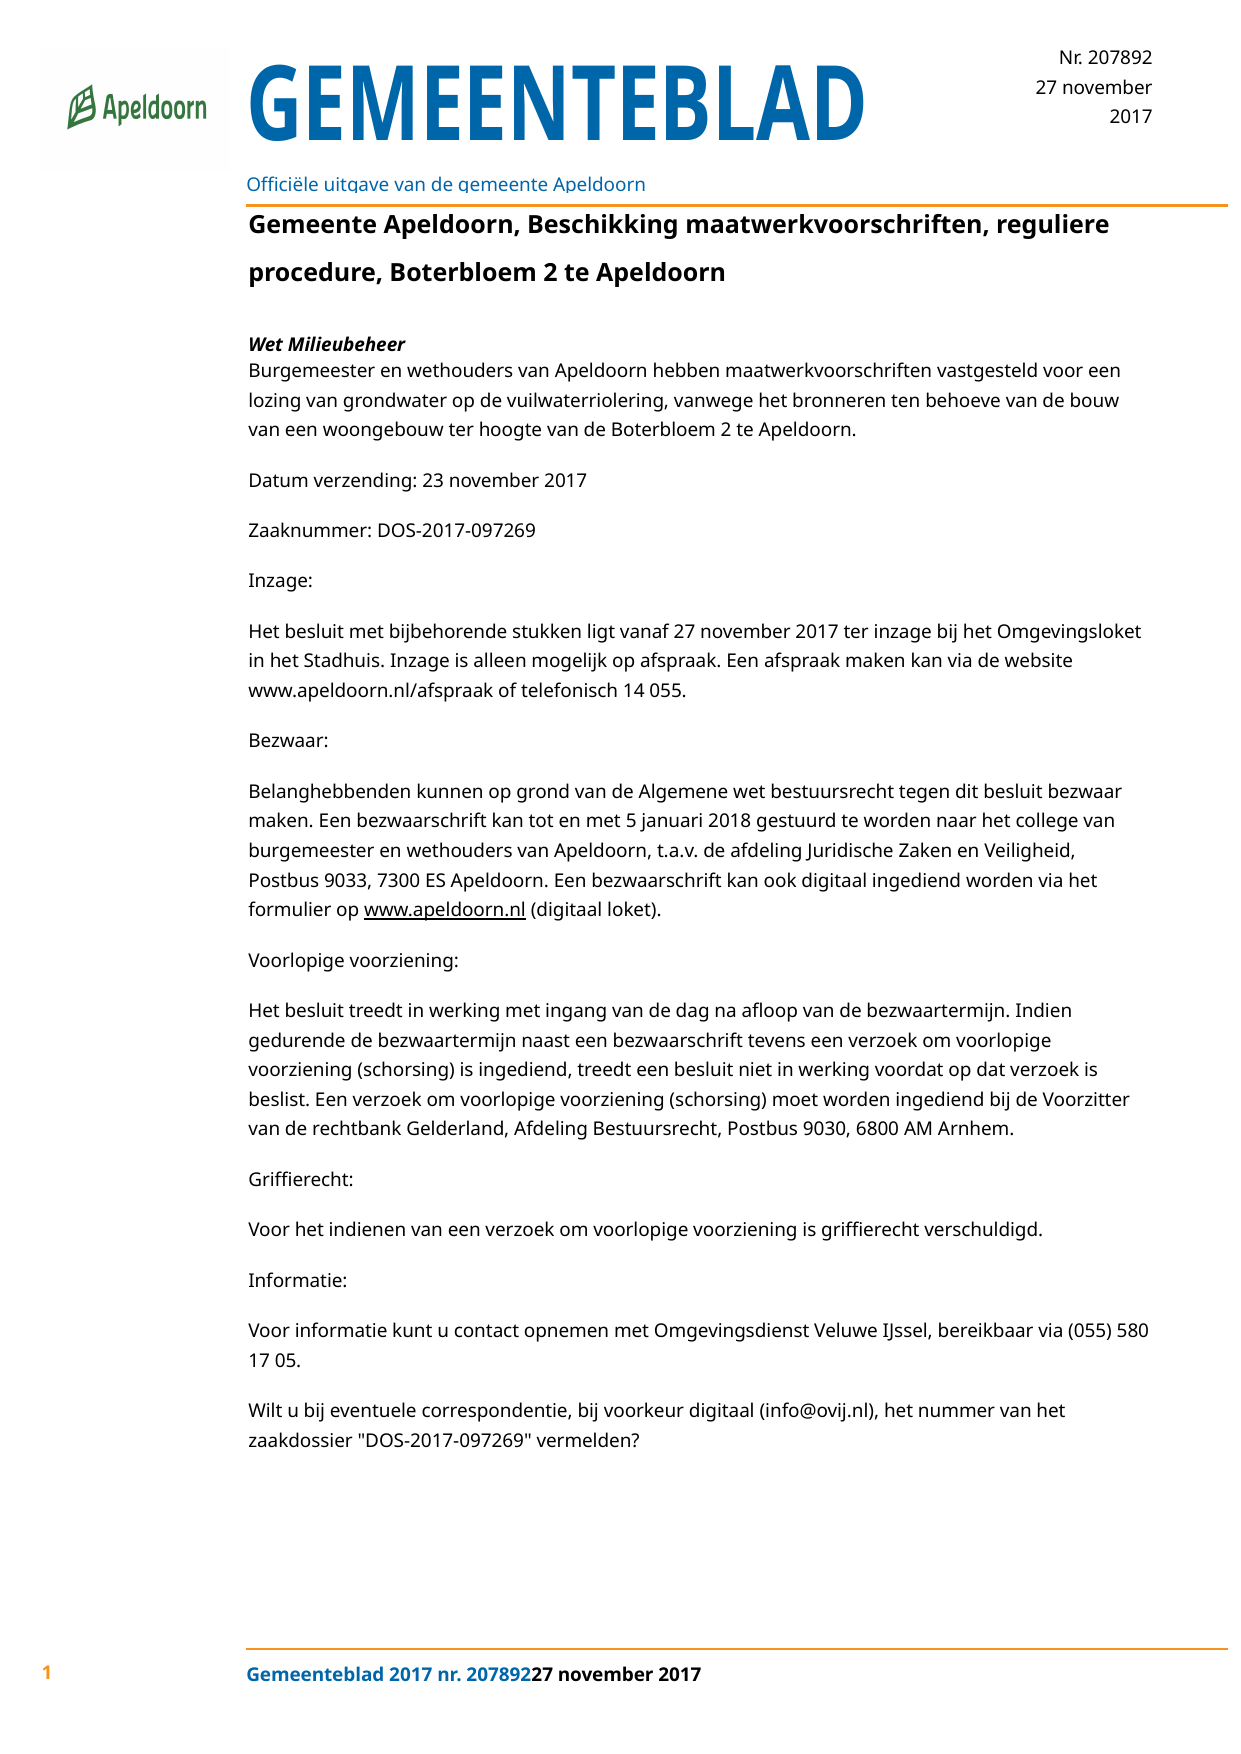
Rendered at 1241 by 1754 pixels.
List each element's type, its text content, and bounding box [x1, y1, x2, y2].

text Voor informatie kunt u contact opnemen met Omgevingsdienst Veluwe IJssel, bereikbaar via (055) 580 17 05. [248, 1317, 1152, 1372]
text Voor het indienen van een verzoek om voorlopige voorziening is griffierecht verschuldigd. [248, 1216, 1152, 1242]
text Datum verzending: 23 november 2017 [248, 467, 1152, 492]
picture [41, 47, 231, 172]
text Wilt u bij eventuele correspondentie, bij voorkeur digitaal (info@ovij.nl), het nummer van het zaakdossier "DOS-2017-097269" vermelden? [248, 1397, 1152, 1452]
text Inzage: [248, 568, 1152, 593]
text Het besluit met bijbehorende stukken ligt vanaf 27 november 2017 ter inzage bij het Omgevingsloket in het Stadhuis. Inzage is alleen mogelijk op afspraak. Een afspraak maken kan via de website www.apeldoorn.nl/afspraak of telefonisch 14 055. [248, 618, 1152, 703]
text Burgemeester en wethouders van Apeldoorn hebben maatwerkvoorschriften vastgesteld voor een lozing van grondwater op de vuilwaterriolering, vanwege het bronneren ten behoeve van de bouw van een woongebouw ter hoogte van de Boterbloem 2 te Apeldoorn. [248, 357, 1152, 442]
text Belanghebbenden kunnen op grond van de Algemene wet bestuursrecht tegen dit besluit bezwaar maken. Een bezwaarschrift kan tot en met 5 januari 2018 gestuurd te worden naar het college van burgemeester en wethouders van Apeldoorn, t.a.v. de afdeling Juridische Zaken en Veiligheid, Postbus 9033, 7300 ES Apeldoorn. Een bezwaarschrift kan ook digitaal ingediend worden via het formulier op www.apeldoorn.nl (digitaal loket). [248, 778, 1152, 922]
text Zaaknummer: DOS-2017-097269 [248, 517, 1152, 543]
text Wet Milieubeheer [248, 331, 1152, 357]
text Het besluit treedt in werking met ingang van de dag na afloop van de bezwaartermijn. Indien gedurende de bezwaartermijn naast een bezwaarschrift tevens een verzoek om voorlopige voorziening (schorsing) is ingediend, treedt een besluit niet in werking voordat op dat verzoek is beslist. Een verzoek om voorlopige voorziening (schorsing) moet worden ingediend bij de Voorzitter van de rechtbank Gelderland, Afdeling Bestuursrecht, Postbus 9030, 6800 AM Arnhem. [248, 997, 1152, 1141]
text Bezwaar: [248, 728, 1152, 753]
text Informatie: [248, 1267, 1152, 1292]
text Griffierecht: [248, 1166, 1152, 1192]
text Voorlopige voorziening: [248, 947, 1152, 972]
text Gemeente Apeldoorn, Beschikking maatwerkvoorschriften, reguliere procedure, Boterbloem 2 te Apeldoorn [248, 207, 1152, 288]
